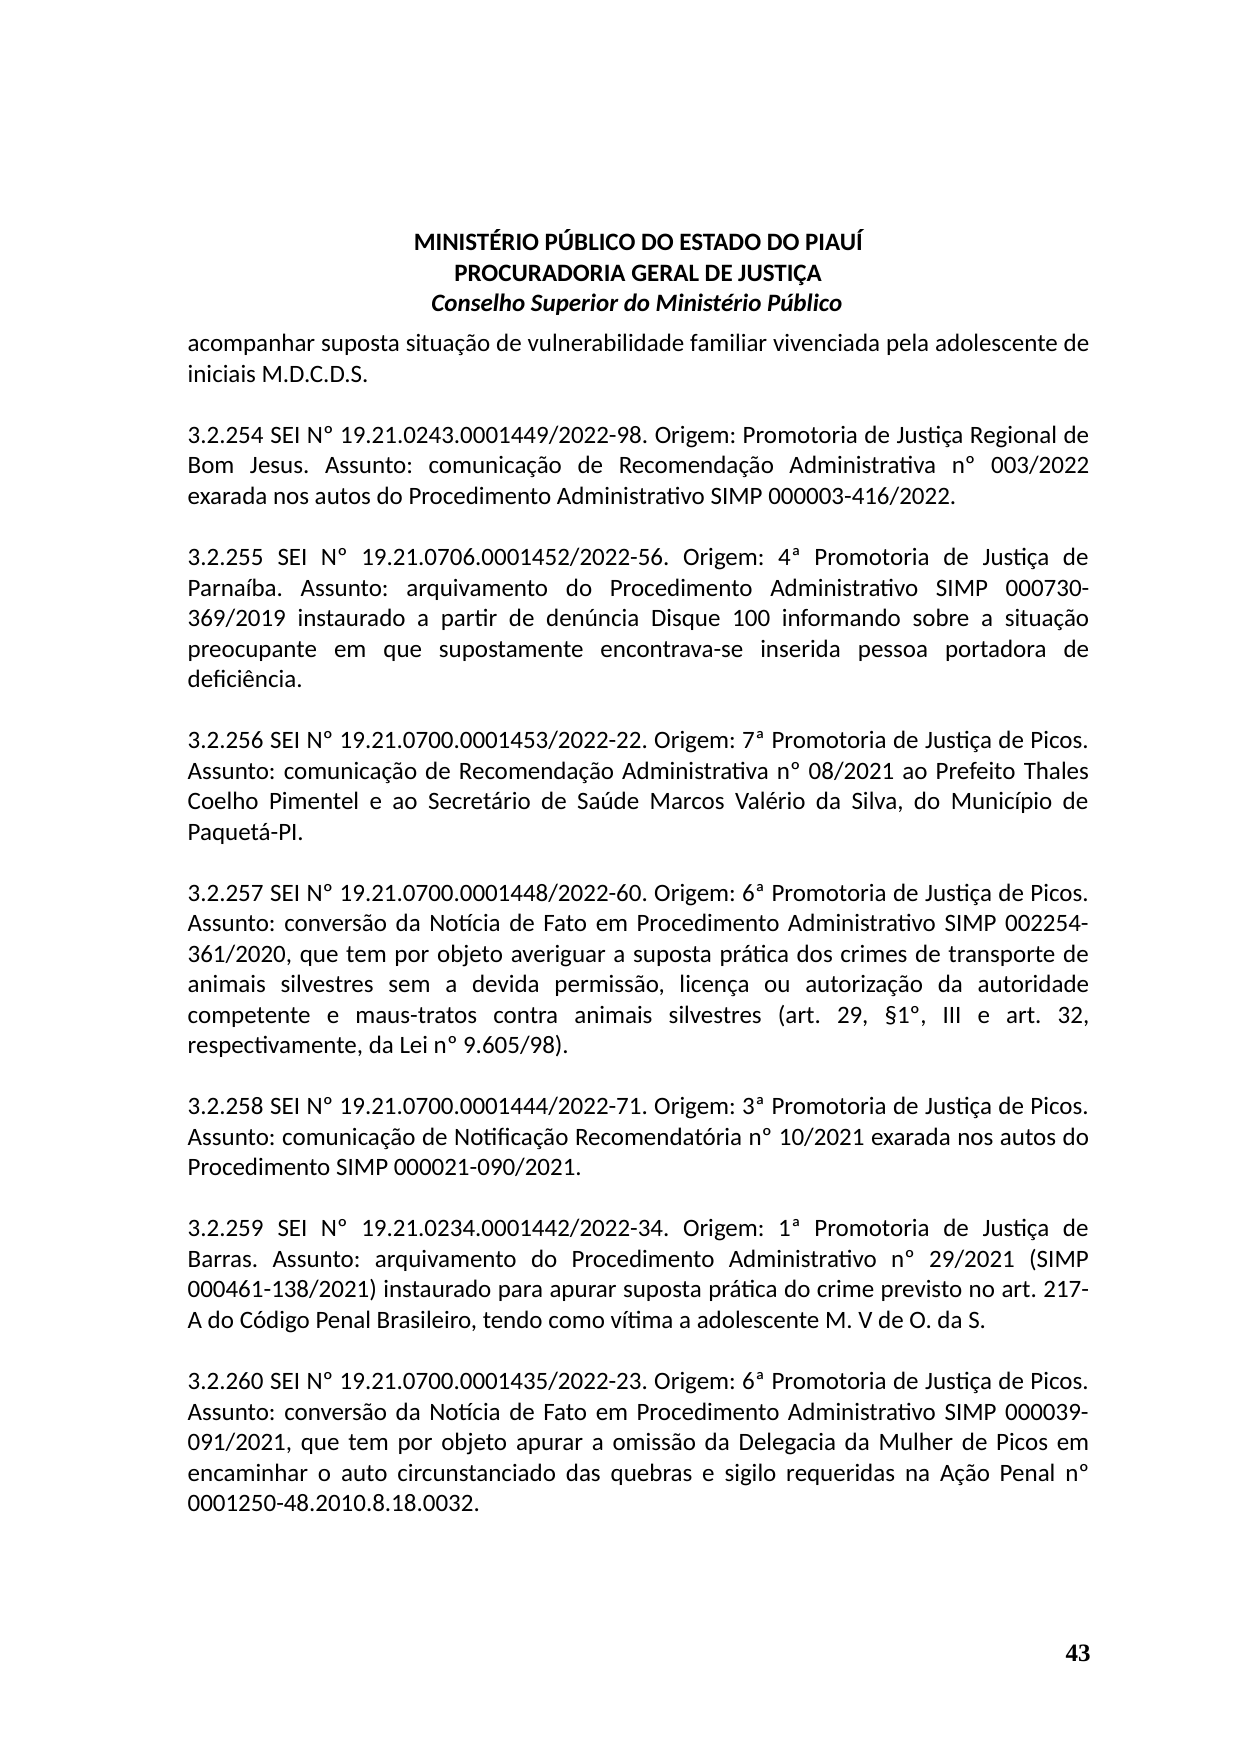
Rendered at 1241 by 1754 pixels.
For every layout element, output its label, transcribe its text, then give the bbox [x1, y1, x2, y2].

text 3.2.259 SEI Nº 19.21.0234.0001442/2022-34. Origem: 1ª Promotoria de Justiça de Barras. Assunto: arquivamento do Procedimento Administrativo nº 29/2021 (SIMP 000461-138/2021) instaurado para apurar suposta prática do crime previsto no art. 217-A do Código Penal Brasileiro, tendo como vítima a adolescente M. V de O. da S. [187, 1213, 1090, 1335]
text 3.2.254 SEI Nº 19.21.0243.0001449/2022-98. Origem: Promotoria de Justiça Regional de Bom Jesus. Assunto: comunicação de Recomendação Administrativa nº 003/2022 exarada nos autos do Procedimento Administrativo SIMP 000003-416/2022. [187, 419, 1090, 511]
text 3.2.255 SEI Nº 19.21.0706.0001452/2022-56. Origem: 4ª Promotoria de Justiça de Parnaíba. Assunto: arquivamento do Procedimento Administrativo SIMP 000730-369/2019 instaurado a partir de denúncia Disque 100 informando sobre a situação preocupante em que supostamente encontrava-se inserida pessoa portadora de deficiência. [187, 541, 1090, 694]
text acompanhar suposta situação de vulnerabilidade familiar vivenciada pela adolescente de iniciais M.D.C.D.S. [187, 327, 1090, 388]
text 3.2.257 SEI Nº 19.21.0700.0001448/2022-60. Origem: 6ª Promotoria de Justiça de Picos. Assunto: conversão da Notícia de Fato em Procedimento Administrativo SIMP 002254-361/2020, que tem por objeto averiguar a suposta prática dos crimes de transporte de animais silvestres sem a devida permissão, licença ou autorização da autoridade competente e maus-tratos contra animais silvestres (art. 29, §1º, III e art. 32, respectivamente, da Lei nº 9.605/98). [187, 877, 1090, 1060]
text 3.2.258 SEI Nº 19.21.0700.0001444/2022-71. Origem: 3ª Promotoria de Justiça de Picos. Assunto: comunicação de Notificação Recomendatória nº 10/2021 exarada nos autos do Procedimento SIMP 000021-090/2021. [187, 1091, 1090, 1182]
text 3.2.260 SEI Nº 19.21.0700.0001435/2022-23. Origem: 6ª Promotoria de Justiça de Picos. Assunto: conversão da Notícia de Fato em Procedimento Administrativo SIMP 000039-091/2021, que tem por objeto apurar a omissão da Delegacia da Mulher de Picos em encaminhar o auto circunstanciado das quebras e sigilo requeridas na Ação Penal nº 0001250-48.2010.8.18.0032. [187, 1365, 1090, 1518]
text 3.2.256 SEI Nº 19.21.0700.0001453/2022-22. Origem: 7ª Promotoria de Justiça de Picos. Assunto: comunicação de Recomendação Administrativa nº 08/2021 ao Prefeito Thales Coelho Pimentel e ao Secretário de Saúde Marcos Valério da Silva, do Município de Paquetá-PI. [187, 724, 1090, 846]
